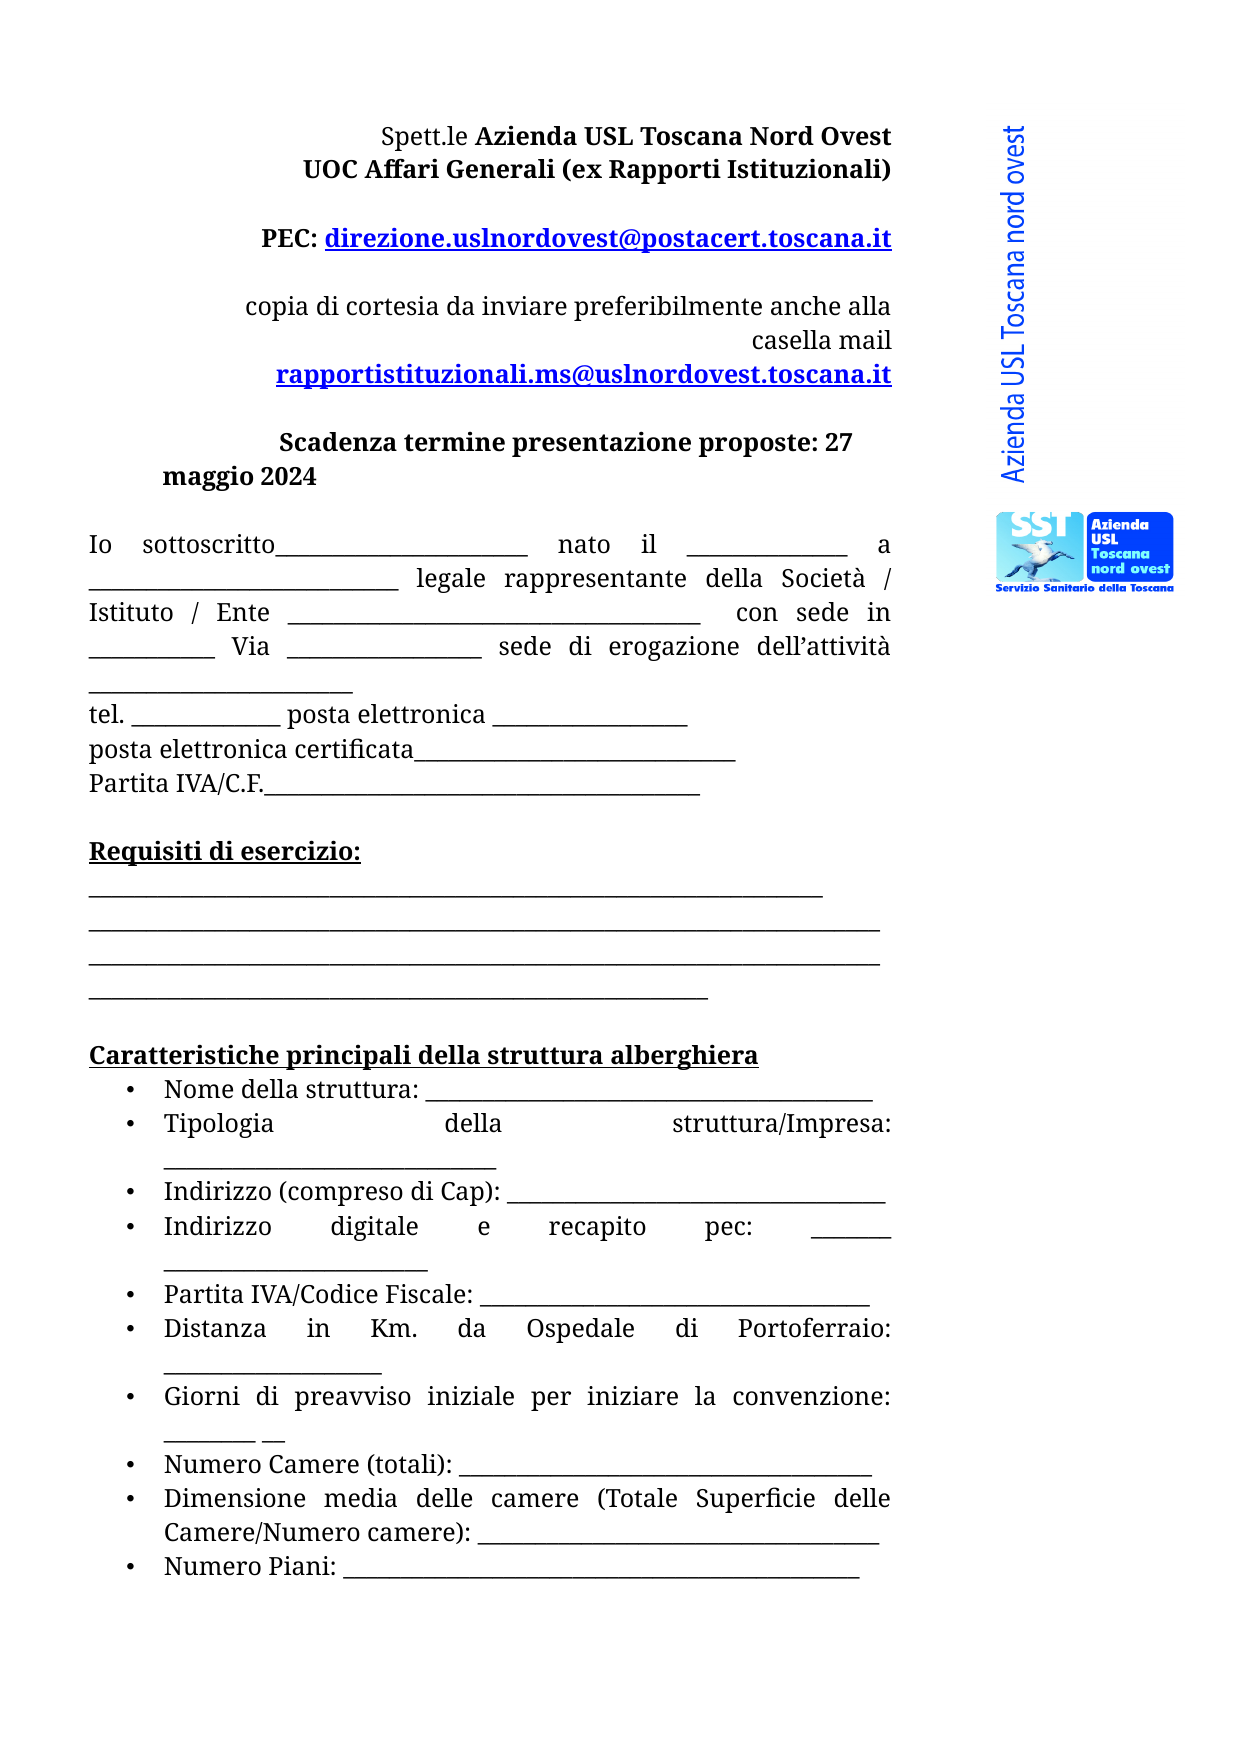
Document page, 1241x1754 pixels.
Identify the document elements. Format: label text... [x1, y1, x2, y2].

list Partita IVA/Codice Fiscale: __________________________________ [126, 1276, 892, 1310]
text ________________________________________________________________________________________________________________________________________________________________________________________________ [89, 902, 892, 1004]
text tel. _____________ posta elettronica _________________ [89, 697, 892, 731]
text copia di cortesia da inviare preferibilmente anche alla casella mail [162, 288, 892, 357]
text Spett.le Azienda USL Toscana Nord Ovest [89, 118, 892, 152]
list Nome della struttura: _______________________________________ [126, 1072, 892, 1106]
text Scadenza termine presentazione proposte: 27 maggio 2024 [162, 425, 892, 493]
picture [986, 98, 1185, 596]
list Tipologia della struttura/Impresa: _____________________________ [126, 1106, 892, 1174]
text ________________________________________________________________ [89, 867, 892, 902]
list Indirizzo digitale e recapito pec: _______ _______________________ [126, 1208, 892, 1276]
list Dimensione media delle camere (Totale Superficie delle Camere/Numero camere): ___________________________________ [126, 1481, 892, 1549]
text Io sottoscritto______________________ nato il ______________ a ___________________________ legale rappresentante della Società / Istituto / Ente ____________________________________ con sede in ___________ Via _________________ sede di erogazione dell’attività _______________________ [89, 527, 892, 697]
text Caratteristiche principali della struttura alberghiera [89, 1038, 892, 1072]
list Numero Piani: _____________________________________________ [126, 1549, 892, 1583]
text rapportistituzionali.ms@uslnordovest.toscana.it [162, 357, 892, 391]
text Requisiti di esercizio: [89, 833, 892, 867]
text posta elettronica certificata____________________________ [89, 731, 892, 765]
list Giorni di preavviso iniziale per iniziare la convenzione: ________ __ [126, 1378, 892, 1447]
list Numero Camere (totali): ____________________________________ [126, 1447, 892, 1481]
text PEC: direzione.uslnordovest@postacert.toscana.it [162, 220, 892, 254]
list Distanza in Km. da Ospedale di Portoferraio: ___________________ [126, 1310, 892, 1378]
list Indirizzo (compreso di Cap): _________________________________ [126, 1174, 892, 1208]
text Partita IVA/C.F.______________________________________ [89, 765, 892, 799]
text UOC Affari Generali (ex Rapporti Istituzionali) [162, 152, 892, 186]
